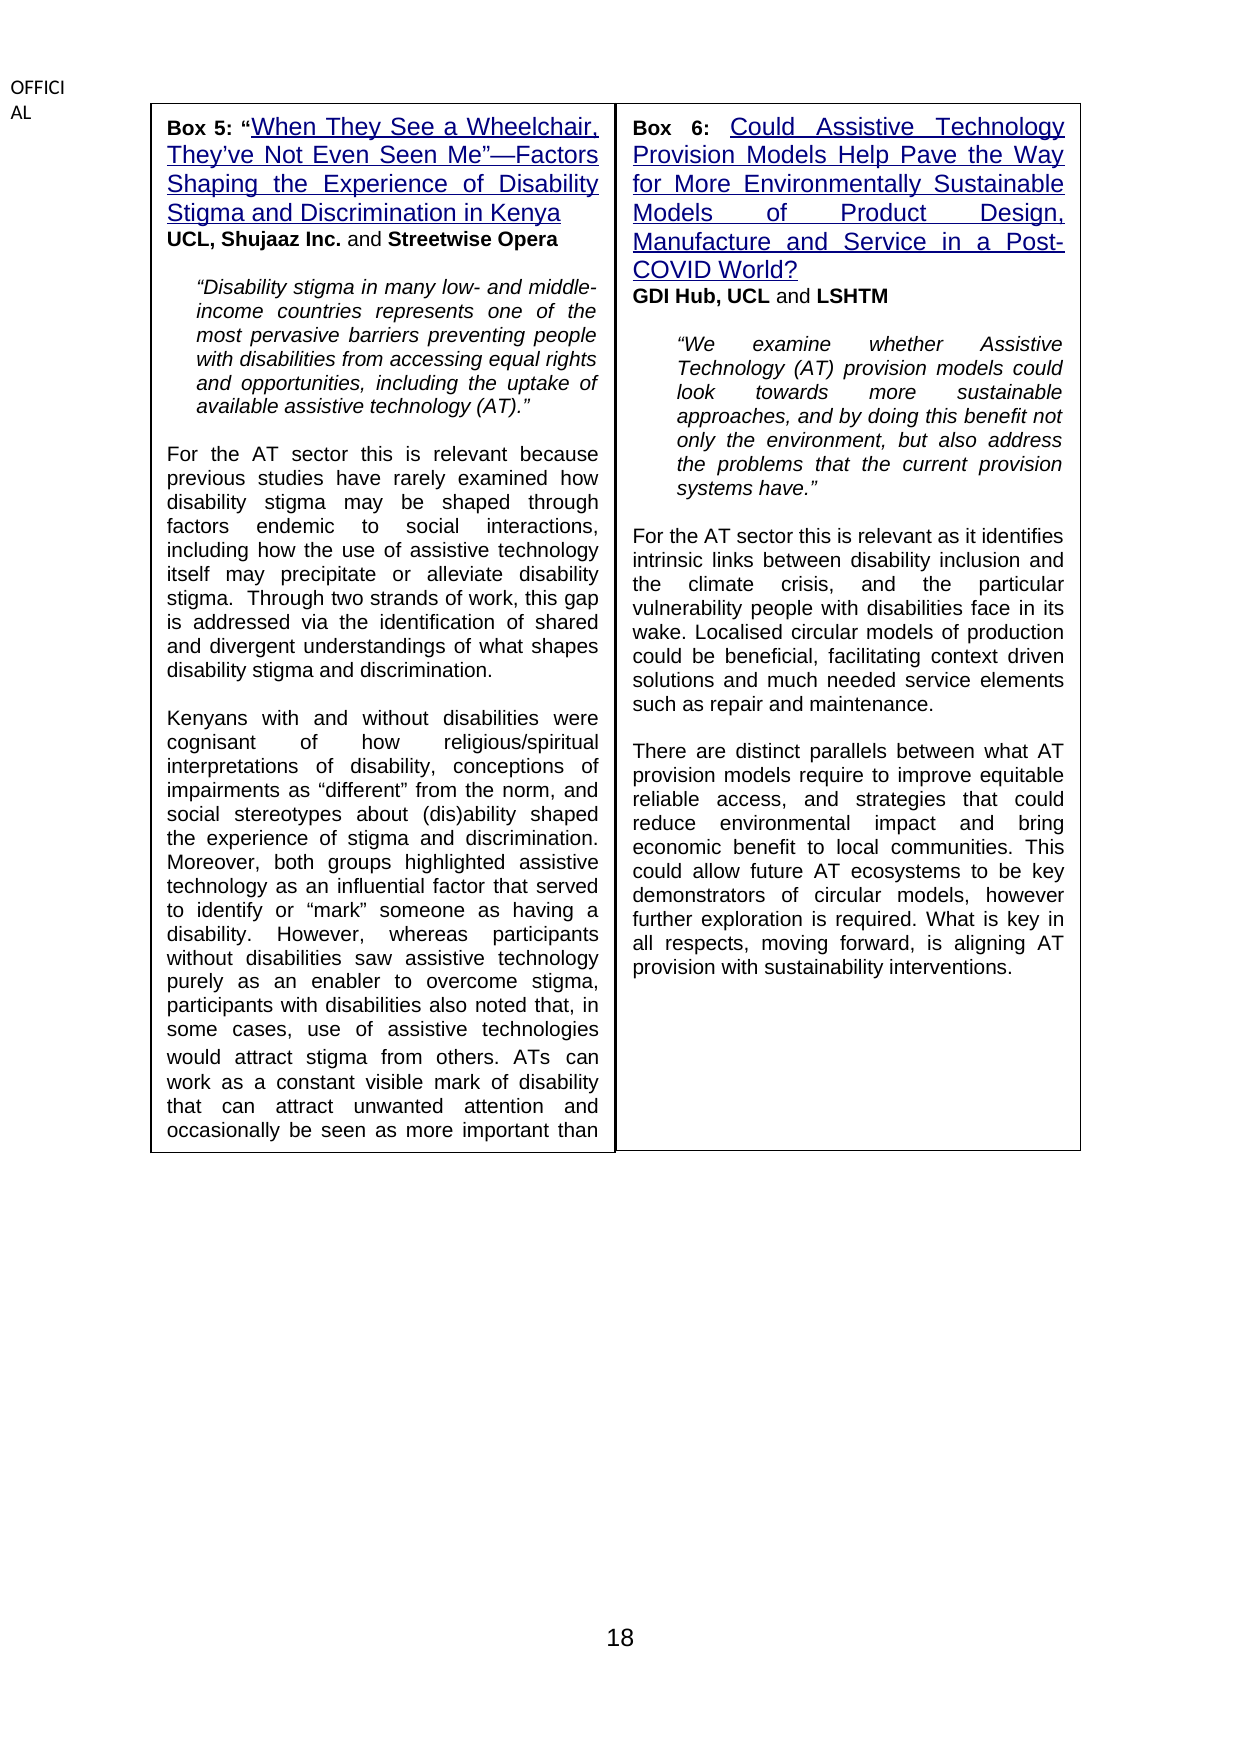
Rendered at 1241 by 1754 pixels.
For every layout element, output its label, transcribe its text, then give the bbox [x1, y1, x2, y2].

text Box 6: Could Assistive Technology Provision Models Help Pave the Way [632, 112, 1065, 165]
text Shaping the Experience of Disability [167, 166, 599, 194]
text There are distinct parallels between what AT provision models require to improve equitable reliable access, and strategies that could reduce environmental impact and bring economic benefit to local communities. This could allow future AT ecosystems to be key demonstrators of circular models, however further exploration is required. What is key in all respects, moving forward, is aligning AT provision with sustainability interventions. [632, 739, 1065, 979]
text COVID World? [632, 252, 1065, 284]
text GDI Hub, UCL and LSHTM [632, 284, 1065, 308]
text “Disability stigma in many low- and middle-income countries represents one of the most pervasive barriers preventing people with disabilities from accessing equal rights and opportunities, including the uptake of available assistive technology (AT).” [196, 274, 599, 418]
text for More Environmentally Sustainable [632, 166, 1065, 194]
text Manufacture and Service in a Post- [632, 224, 1065, 251]
text UCL, Shujaaz Inc. and Streetwise Opera [167, 227, 599, 251]
text For the AT sector this is relevant as it identifies intrinsic links between disability inclusion and the climate crisis, and the particular vulnerability people with disabilities face in its wake. Localised circular models of production could be beneficial, facilitating context driven solutions and much needed service elements such as repair and maintenance. [632, 524, 1065, 715]
text Kenyans with and without disabilities were cognisant of how religious/spiritual interpretations of disability, conceptions of impairments as “different” from the norm, and social stereotypes about (dis)ability shaped the experience of stigma and discrimination. Moreover, both groups highlighted assistive technology as an influential factor that served to identify or “mark” someone as having a disability. However, whereas participants without disabilities saw assistive technology purely as an enabler to overcome stigma, participants with disabilities also noted that, in some cases, use of assistive technologies would attract stigma from others. ATs can work as a constant visible mark of disability that can attract unwanted attention and occasionally be seen as more important than the person with disability who is using them. [167, 706, 599, 1144]
text Models of Product Design, [632, 195, 1065, 223]
text For the AT sector this is relevant because previous studies have rarely examined how disability stigma may be shaped through factors endemic to social interactions, including how the use of assistive technology itself may precipitate or alleviate disability stigma. Through two strands of work, this gap is addressed via the identification of shared and divergent understandings of what shapes disability stigma and discrimination. [167, 442, 599, 682]
text “We examine whether Assistive Technology (AT) provision models could look towards more sustainable approaches, and by doing this benefit not only the environment, but also address the problems that the current provision systems have.” [677, 332, 1065, 500]
text Box 5: “When They See a Wheelchair, They’ve Not Even Seen Me”—Factors [167, 112, 599, 165]
text Stigma and Discrimination in Kenya [167, 195, 599, 227]
